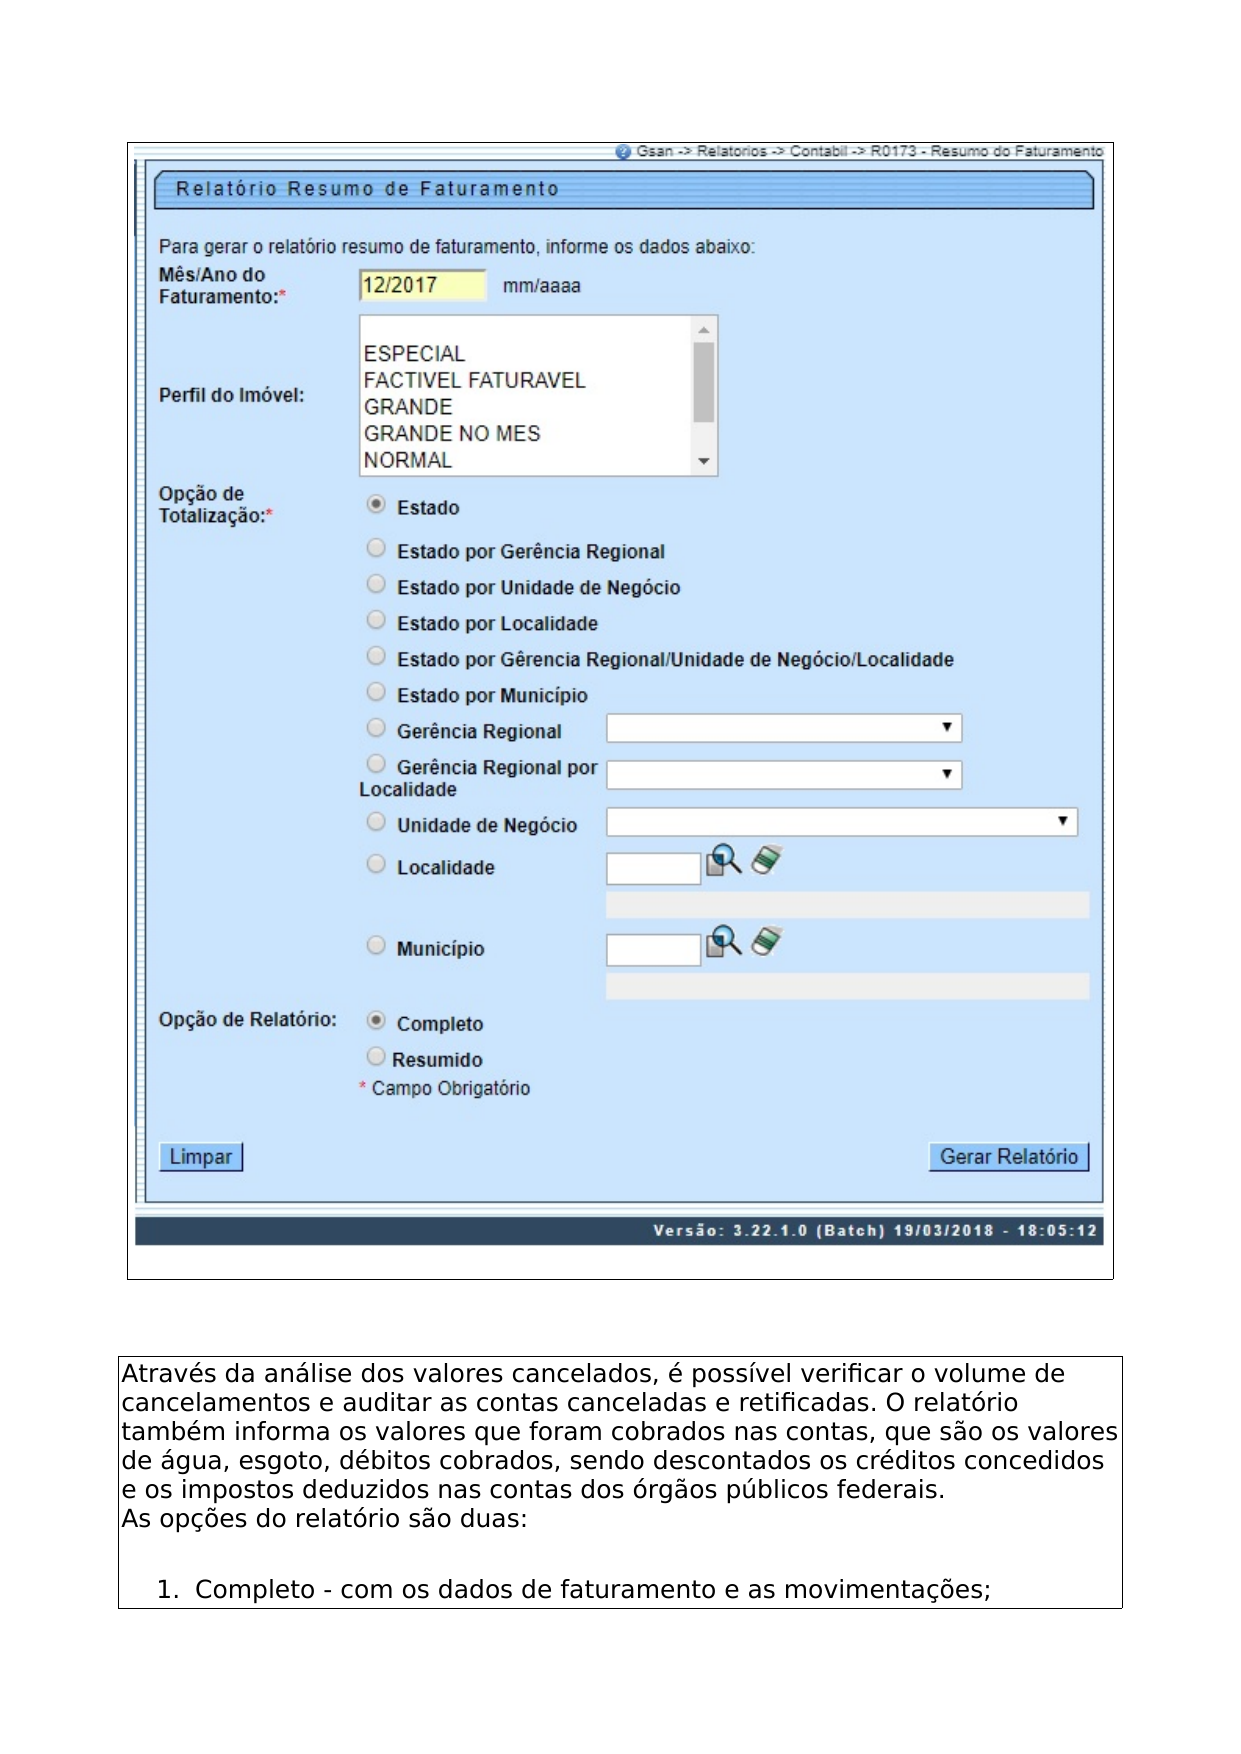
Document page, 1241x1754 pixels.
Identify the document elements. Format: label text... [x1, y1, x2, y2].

table_header Através da análise dos valores cancelados, é possível verificar o volume de cancelamentos e auditar as contas canceladas e retificadas. O relatório também informa os valores que foram cobrados nas contas, que são os valores de água, esgoto, débitos cobrados, sendo descontados os créditos concedidos e os impostos deduzidos nas contas dos órgãos públicos federais. As opções do relatório são duas: Completo - com os dados de faturamento e as movimentações; Resumido - apresentando apenas os dados correspondentes à receita (faturamento). Após o preenchimento dos campos (para ver o detalhamento de cada campo clique aqui), o sistema efetua algumas consistências: Caso não exista a tabela na base de dados, será exibida a mensagem Tabela « nome da tabela » inexistente e a operação é cancelada. Caso a tabela esteja sem dados, exibir a mensagem Tabela « nome da tabela » sem dados para seleção e a operação é cancelada. Caso o mês ou o ano do faturamento esteja inválido, será exibida a mensagem Mês ou Ano do Faturamento inválido. Caso o mês/ano do faturamento não seja menor que o mês/ano do faturamento corrente, será exibida a mensagem Mês/Ano do Faturamento deve ser inferior a « mês/ano do faturamento corrente ». Caso o código da localidade não exista no sistema, será exibida a mensagem Localidade inexistente. Caso o código da localidade informada não exista no sistema com indicador de uso igual a ativo, será exibida a mensagem Município inexistente. Caso o código do setor comercial informado não exista no sistema com indicador de uso igual a ativo, será exibida a mensagem Setor comercial inexistente. Feitas essas considerações, informe as opções desejadas e clique no botão . [119, 1357, 1122, 1608]
table_header [128, 143, 1113, 1278]
picture [134, 144, 1107, 1247]
